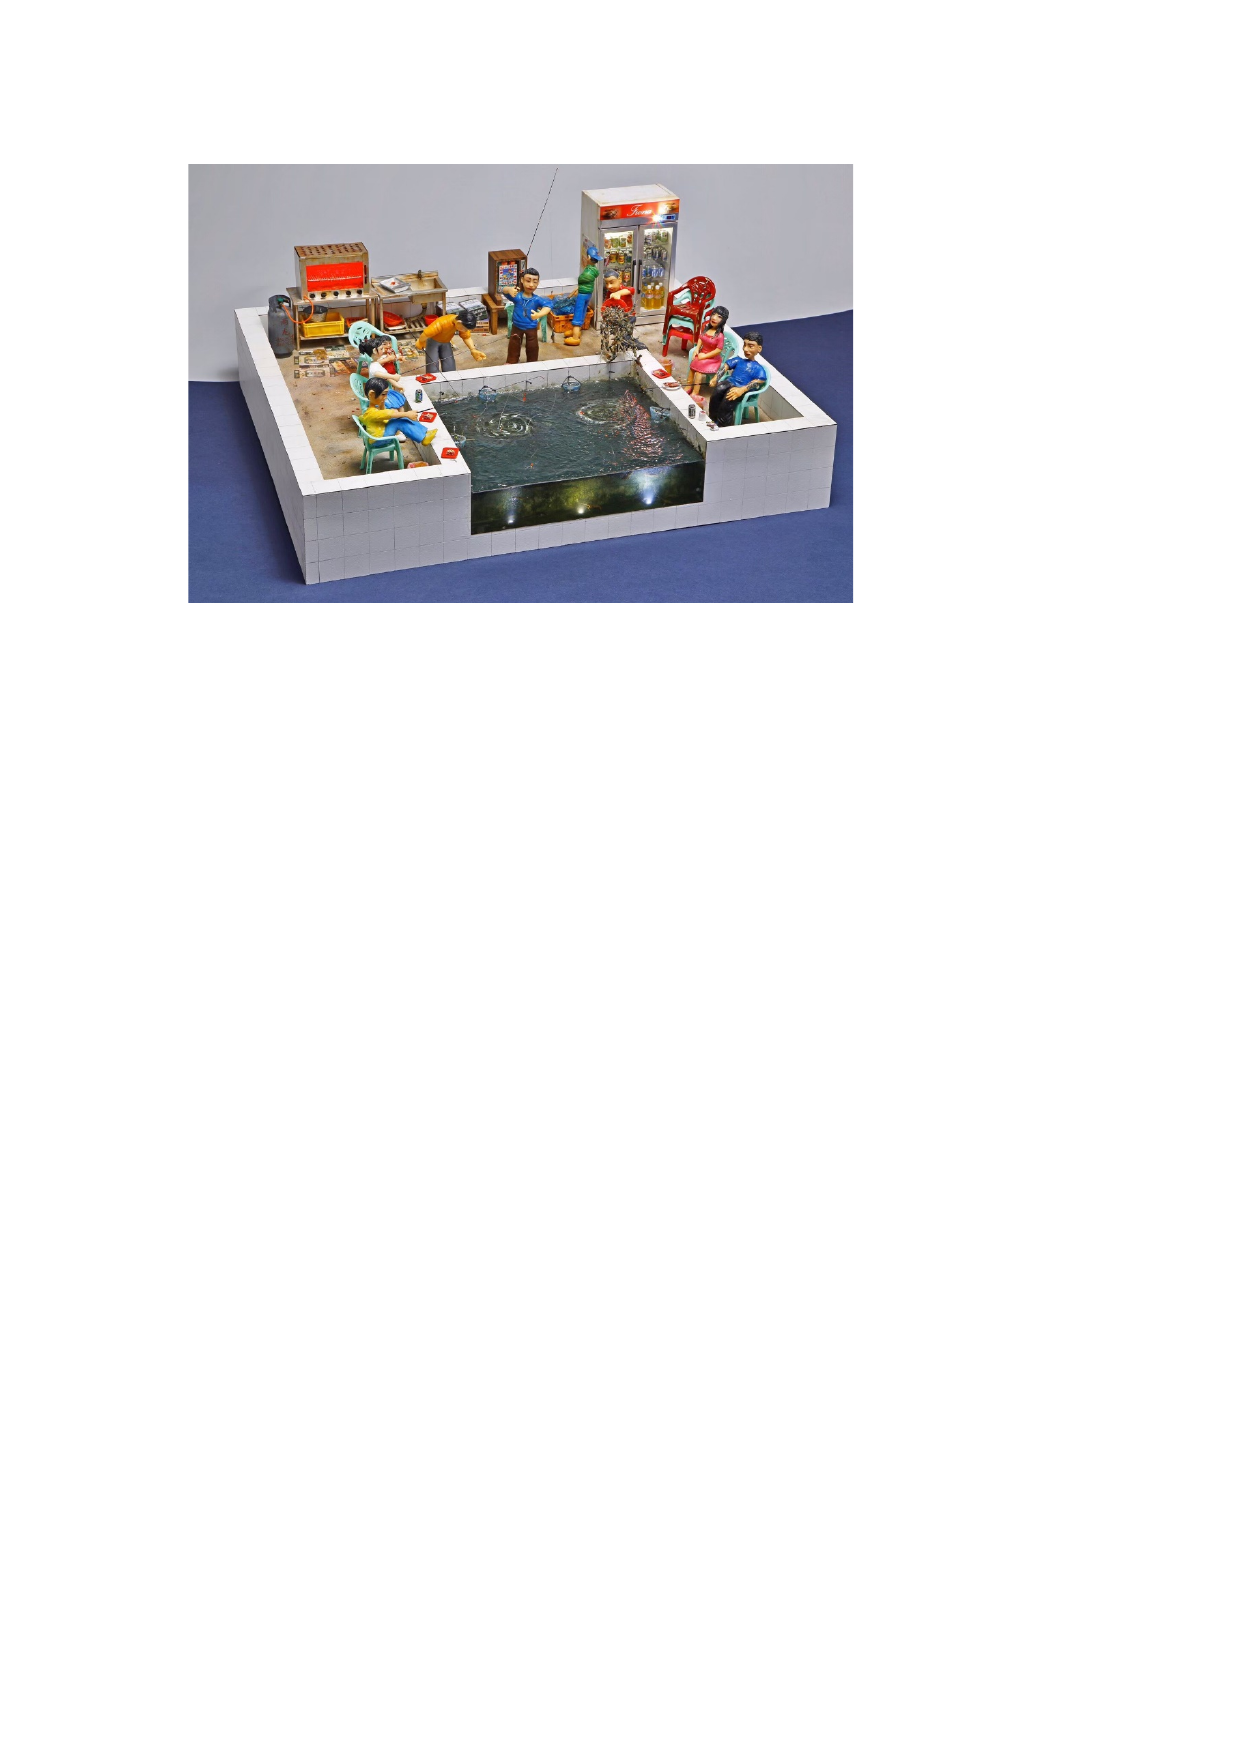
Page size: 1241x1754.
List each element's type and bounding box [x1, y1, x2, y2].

picture [205, 164, 856, 604]
